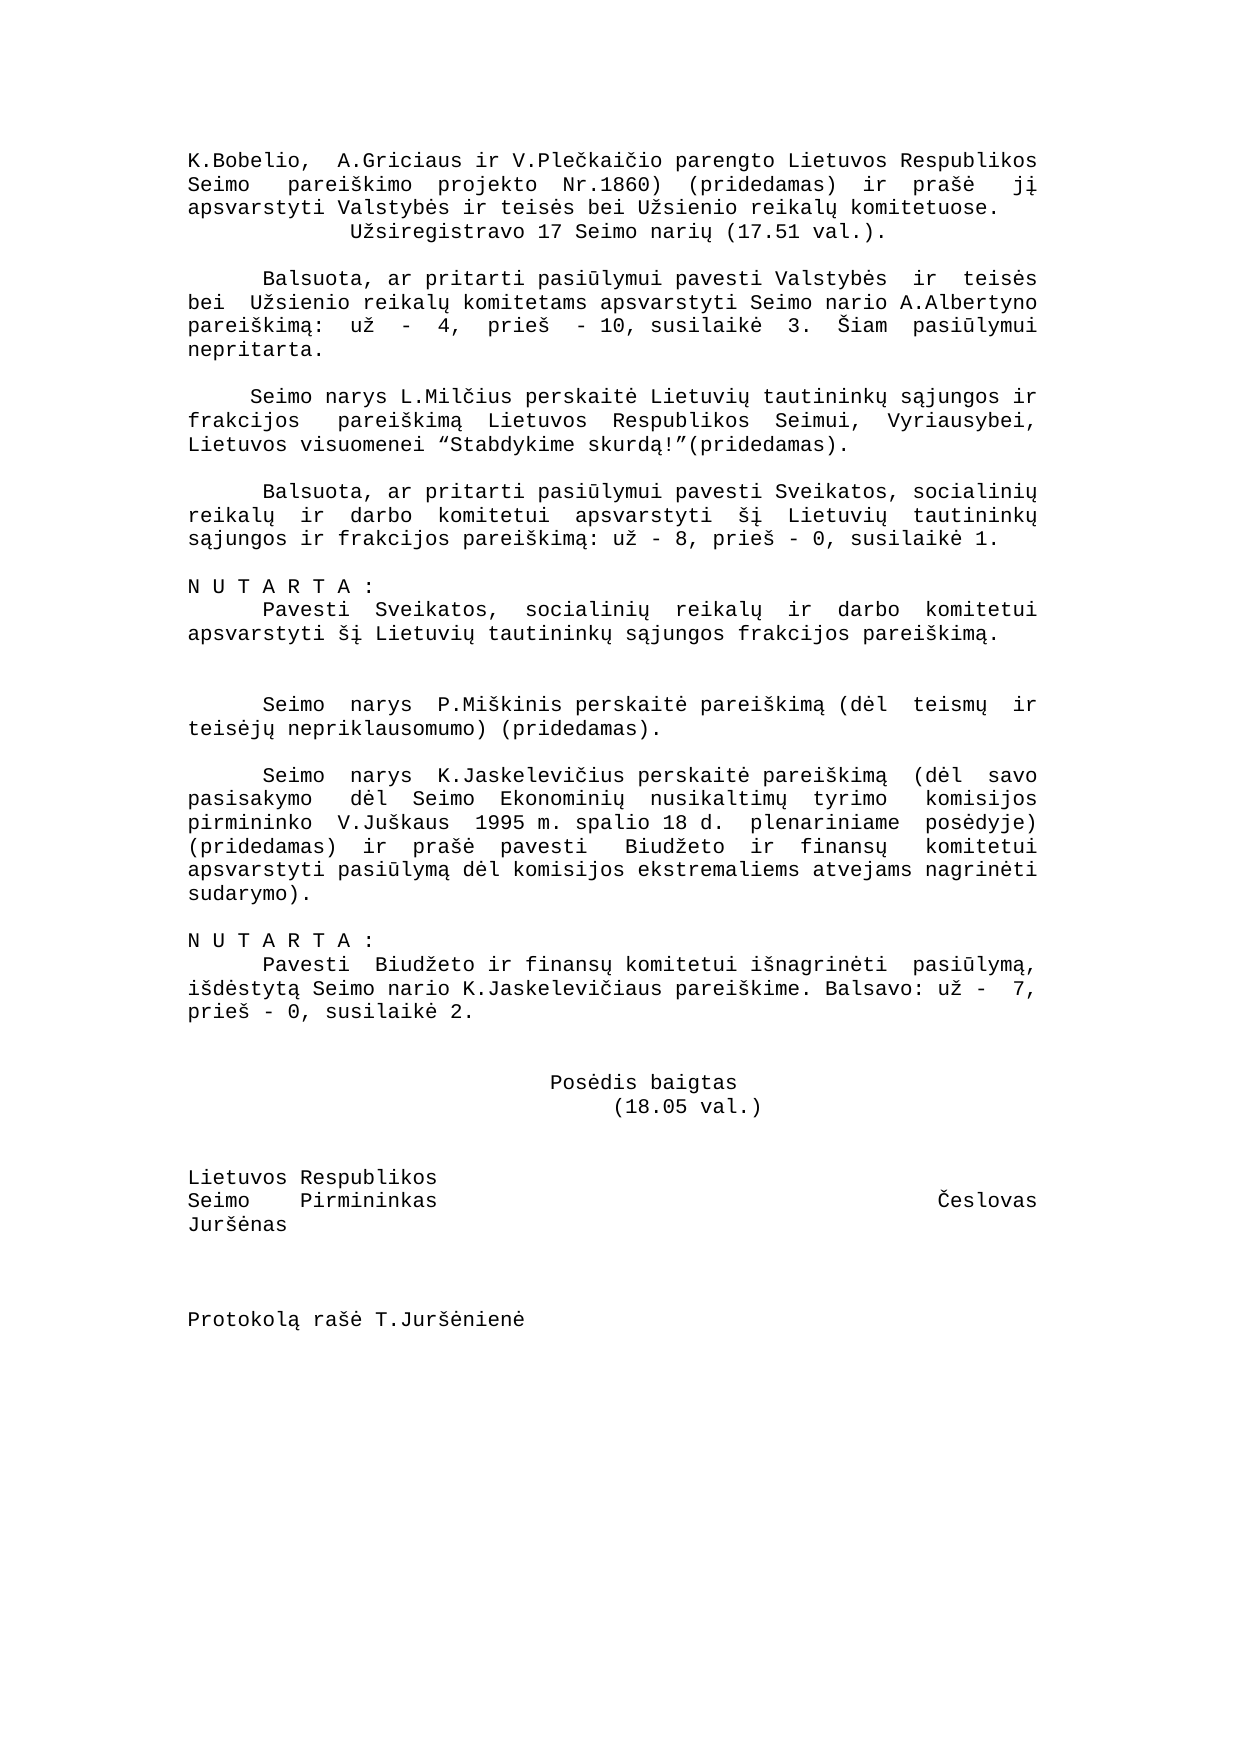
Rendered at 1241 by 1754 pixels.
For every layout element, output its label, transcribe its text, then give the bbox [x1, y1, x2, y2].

text bei Užsienio reikalų komitetams apsvarstyti Seimo nario A.Albertyno [187, 292, 1053, 316]
text pareiškimą: už - 4, prieš - 10, susilaikė 3. Šiam pasiūlymui [187, 316, 1053, 339]
text N U T A R T A : [187, 930, 1053, 954]
text apsvarstyti Valstybės ir teisės bei Užsienio reikalų komitetuose. [187, 197, 1053, 221]
text Užsiregistravo 17 Seimo narių (17.51 val.). [187, 221, 1053, 244]
text Lietuvos Respublikos [187, 1167, 1053, 1190]
text apsvarstyti šį Lietuvių tautininkų sąjungos frakcijos pareiškimą. [187, 623, 1053, 647]
text apsvarstyti pasiūlymą dėl komisijos ekstremaliems atvejams nagrinėti [187, 859, 1053, 883]
text prieš - 0, susilaikė 2. [187, 1001, 1053, 1025]
text K.Bobelio, A.Griciaus ir V.Plečkaičio parengto Lietuvos Respublikos [187, 150, 1053, 174]
text teisėjų nepriklausomumo) (pridedamas). [187, 717, 1053, 741]
text Balsuota, ar pritarti pasiūlymui pavesti Valstybės ir teisės [187, 268, 1053, 292]
text Lietuvos visuomenei “Stabdykime skurdą!”(pridedamas). [187, 434, 1053, 457]
text Seimo narys K.Jaskelevičius perskaitė pareiškimą (dėl savo [187, 765, 1053, 788]
text pirmininko V.Juškaus 1995 m. spalio 18 d. plenariniame posėdyje) [187, 812, 1053, 836]
text pasisakymo dėl Seimo Ekonominių nusikaltimų tyrimo komisijos [187, 788, 1053, 812]
text Seimo narys L.Milčius perskaitė Lietuvių tautininkų sąjungos ir [187, 386, 1053, 410]
text N U T A R T A : [187, 576, 1053, 599]
text Pavesti Biudžeto ir finansų komitetui išnagrinėti pasiūlymą, [187, 954, 1053, 978]
text sudarymo). [187, 883, 1053, 907]
text Posėdis baigtas [187, 1072, 1053, 1096]
text Seimo pareiškimo projekto Nr.1860) (pridedamas) ir prašė jį [187, 174, 1053, 197]
text sąjungos ir frakcijos pareiškimą: už - 8, prieš - 0, susilaikė 1. [187, 528, 1053, 552]
text nepritarta. [187, 339, 1053, 363]
text Balsuota, ar pritarti pasiūlymui pavesti Sveikatos, socialinių [187, 481, 1053, 505]
text Juršėnas [187, 1214, 1053, 1238]
text Seimo narys P.Miškinis perskaitė pareiškimą (dėl teismų ir [187, 694, 1053, 717]
text (pridedamas) ir prašė pavesti Biudžeto ir finansų komitetui [187, 836, 1053, 859]
text reikalų ir darbo komitetui apsvarstyti šį Lietuvių tautininkų [187, 505, 1053, 528]
text Pavesti Sveikatos, socialinių reikalų ir darbo komitetui [187, 599, 1053, 623]
text (18.05 val.) [187, 1096, 1053, 1119]
text frakcijos pareiškimą Lietuvos Respublikos Seimui, Vyriausybei, [187, 410, 1053, 434]
text išdėstytą Seimo nario K.Jaskelevičiaus pareiškime. Balsavo: už - 7, [187, 978, 1053, 1001]
text Seimo Pirmininkas Česlovas [187, 1190, 1053, 1214]
text Protokolą rašė T.Juršėnienė [187, 1309, 1053, 1332]
